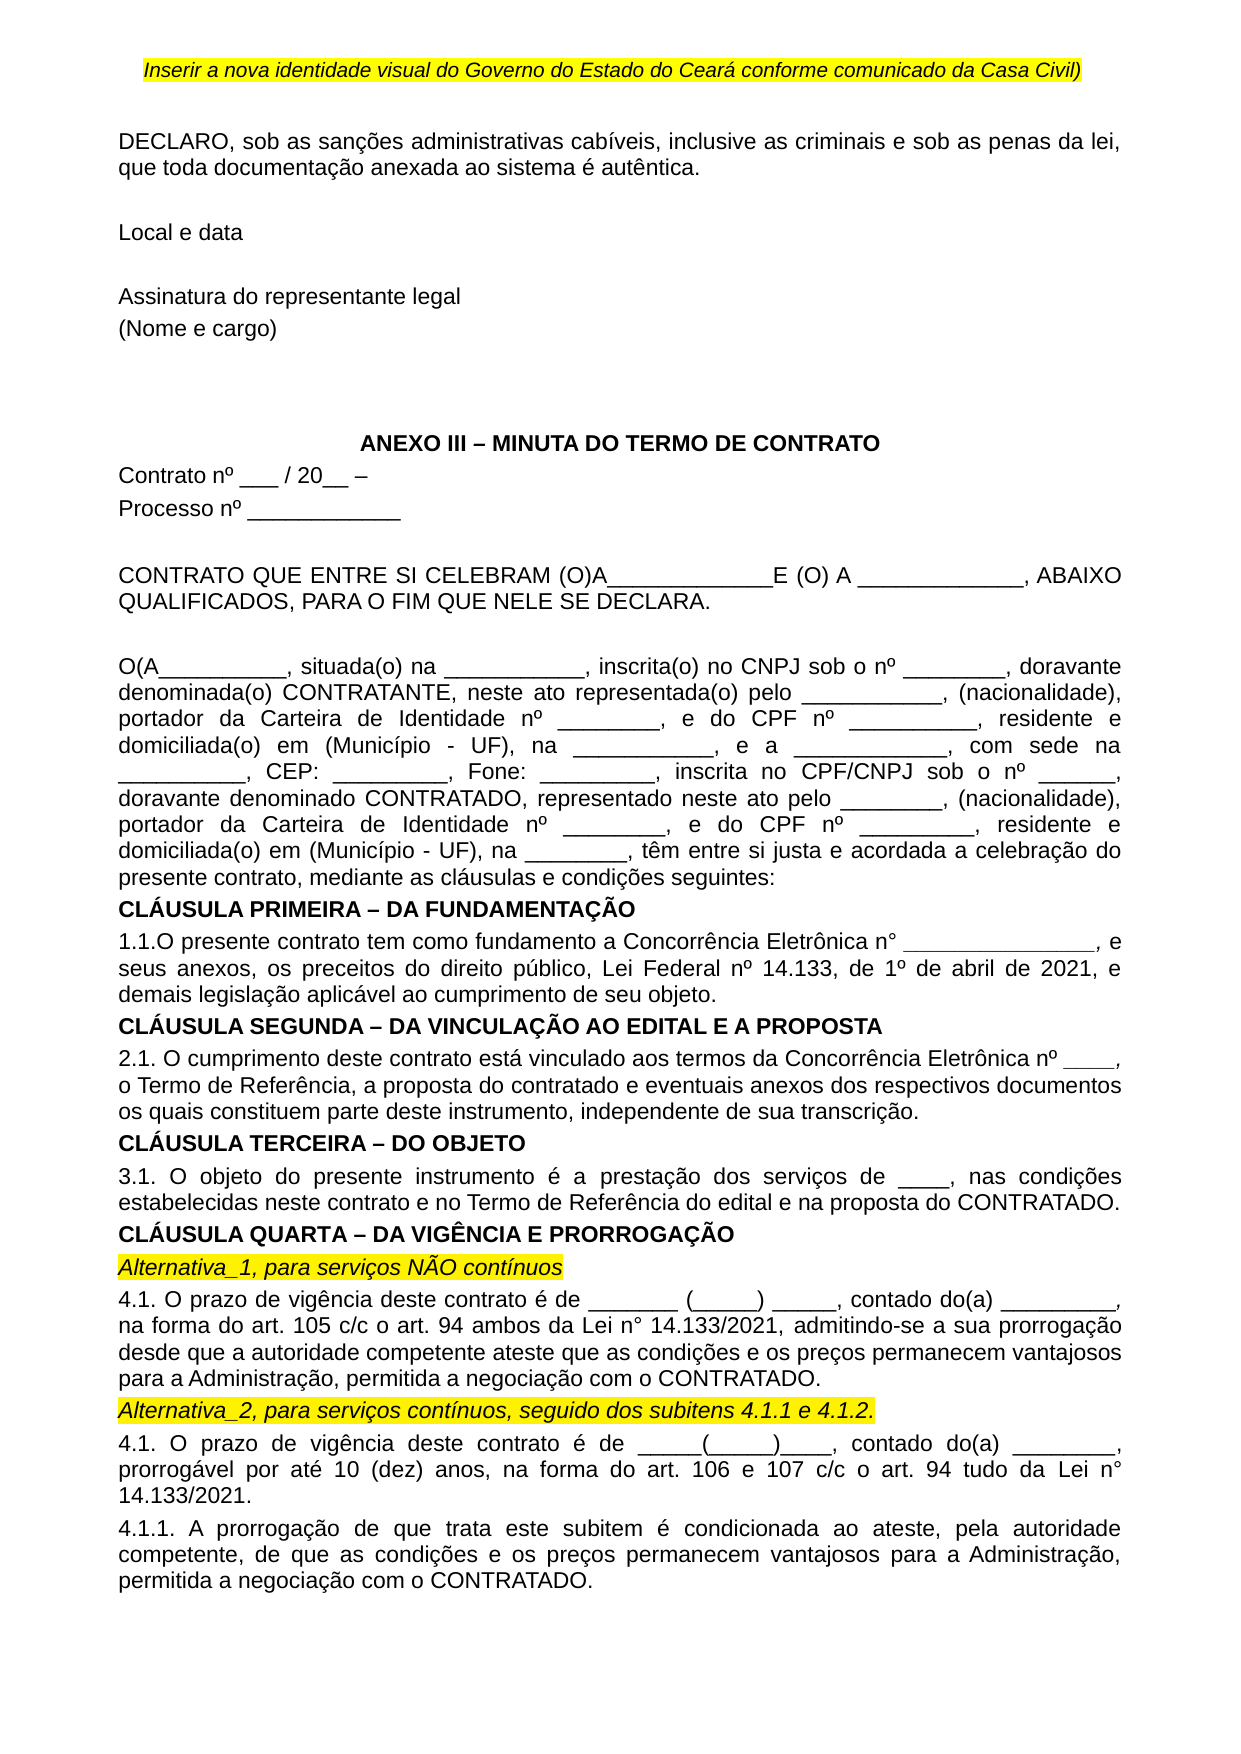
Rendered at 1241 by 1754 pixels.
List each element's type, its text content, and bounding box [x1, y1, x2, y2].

text Alternativa_2, para serviços contínuos, seguido dos subitens 4.1.1 e 4.1.2. [118, 1397, 1122, 1424]
text ANEXO III – MINUTA DO TERMO DE CONTRATO [118, 430, 1122, 457]
text O(A__________, situada(o) na ___________, inscrita(o) no CNPJ sob o nº ________, doravante denominada(o) CONTRATANTE, neste ato representada(o) pelo ___________, (nacionalidade), portador da Carteira de Identidade nº ________, e do CPF nº __________, residente e domiciliada(o) em (Município - UF), na ___________, e a ____________, com sede na __________, CEP: _________, Fone: _________, inscrita no CPF/CNPJ sob o nº ______, doravante denominado CONTRATADO, representado neste ato pelo ________, (nacionalidade), portador da Carteira de Identidade nº ________, e do CPF nº _________, residente e domiciliada(o) em (Município - UF), na ________, têm entre si justa e acordada a celebração do presente contrato, mediante as cláusulas e condições seguintes: [118, 653, 1122, 890]
text CLÁUSULA PRIMEIRA – DA FUNDAMENTAÇÃO [118, 896, 1122, 922]
text 4.1. O prazo de vigência deste contrato é de _____(_____)____, contado do(a) ________, prorrogável por até 10 (dez) anos, na forma do art. 106 e 107 c/c o art. 94 tudo da Lei n° 14.133/2021. [118, 1429, 1122, 1509]
text CLÁUSULA QUARTA – DA VIGÊNCIA E PRORROGAÇÃO [118, 1221, 1122, 1248]
text 4.1.1. A prorrogação de que trata este subitem é condicionada ao ateste, pela autoridade competente, de que as condições e os preços permanecem vantajosos para a Administração, permitida a negociação com o CONTRATADO. [118, 1514, 1122, 1594]
text CLÁUSULA TERCEIRA – DO OBJETO [118, 1130, 1122, 1157]
text DECLARO, sob as sanções administrativas cabíveis, inclusive as criminais e sob as penas da lei, que toda documentação anexada ao sistema é autêntica. [118, 128, 1122, 180]
text CLÁUSULA SEGUNDA – DA VINCULAÇÃO AO EDITAL E A PROPOSTA [118, 1013, 1122, 1039]
text Assinatura do representante legal [118, 283, 1122, 309]
text 4.1. O prazo de vigência deste contrato é de _______ (_____) _____, contado do(a) _________, na forma do art. 105 c/c o art. 94 ambos da Lei n° 14.133/2021, admitindo-se a sua prorrogação desde que a autoridade competente ateste que as condições e os preços permanecem vantajosos para a Administração, permitida a negociação com o CONTRATADO. [118, 1286, 1122, 1391]
text Processo nº ____________ [118, 495, 1122, 521]
text Local e data [118, 218, 1122, 245]
text (Nome e cargo) [118, 315, 1122, 342]
text 3.1. O objeto do presente instrumento é a prestação dos serviços de ____, nas condições estabelecidas neste contrato e no Termo de Referência do edital e na proposta do CONTRATADO. [118, 1163, 1122, 1215]
text 2.1. O cumprimento deste contrato está vinculado aos termos da Concorrência Eletrônica nº ____, o Termo de Referência, a proposta do contratado e eventuais anexos dos respectivos documentos os quais constituem parte deste instrumento, independente de sua transcrição. [118, 1045, 1122, 1124]
text Contrato nº ___ / 20__ – [118, 462, 1122, 489]
text Alternativa_1, para serviços NÃO contínuos [118, 1254, 1122, 1280]
text CONTRATO QUE ENTRE SI CELEBRAM (O)A_____________E (O) A _____________, ABAIXO QUALIFICADOS, PARA O FIM QUE NELE SE DECLARA. [118, 562, 1122, 614]
text 1.1.O presente contrato tem como fundamento a Concorrência Eletrônica n° _______________, e seus anexos, os preceitos do direito público, Lei Federal nº 14.133, de 1º de abril de 2021, e demais legislação aplicável ao cumprimento de seu objeto. [118, 928, 1122, 1007]
